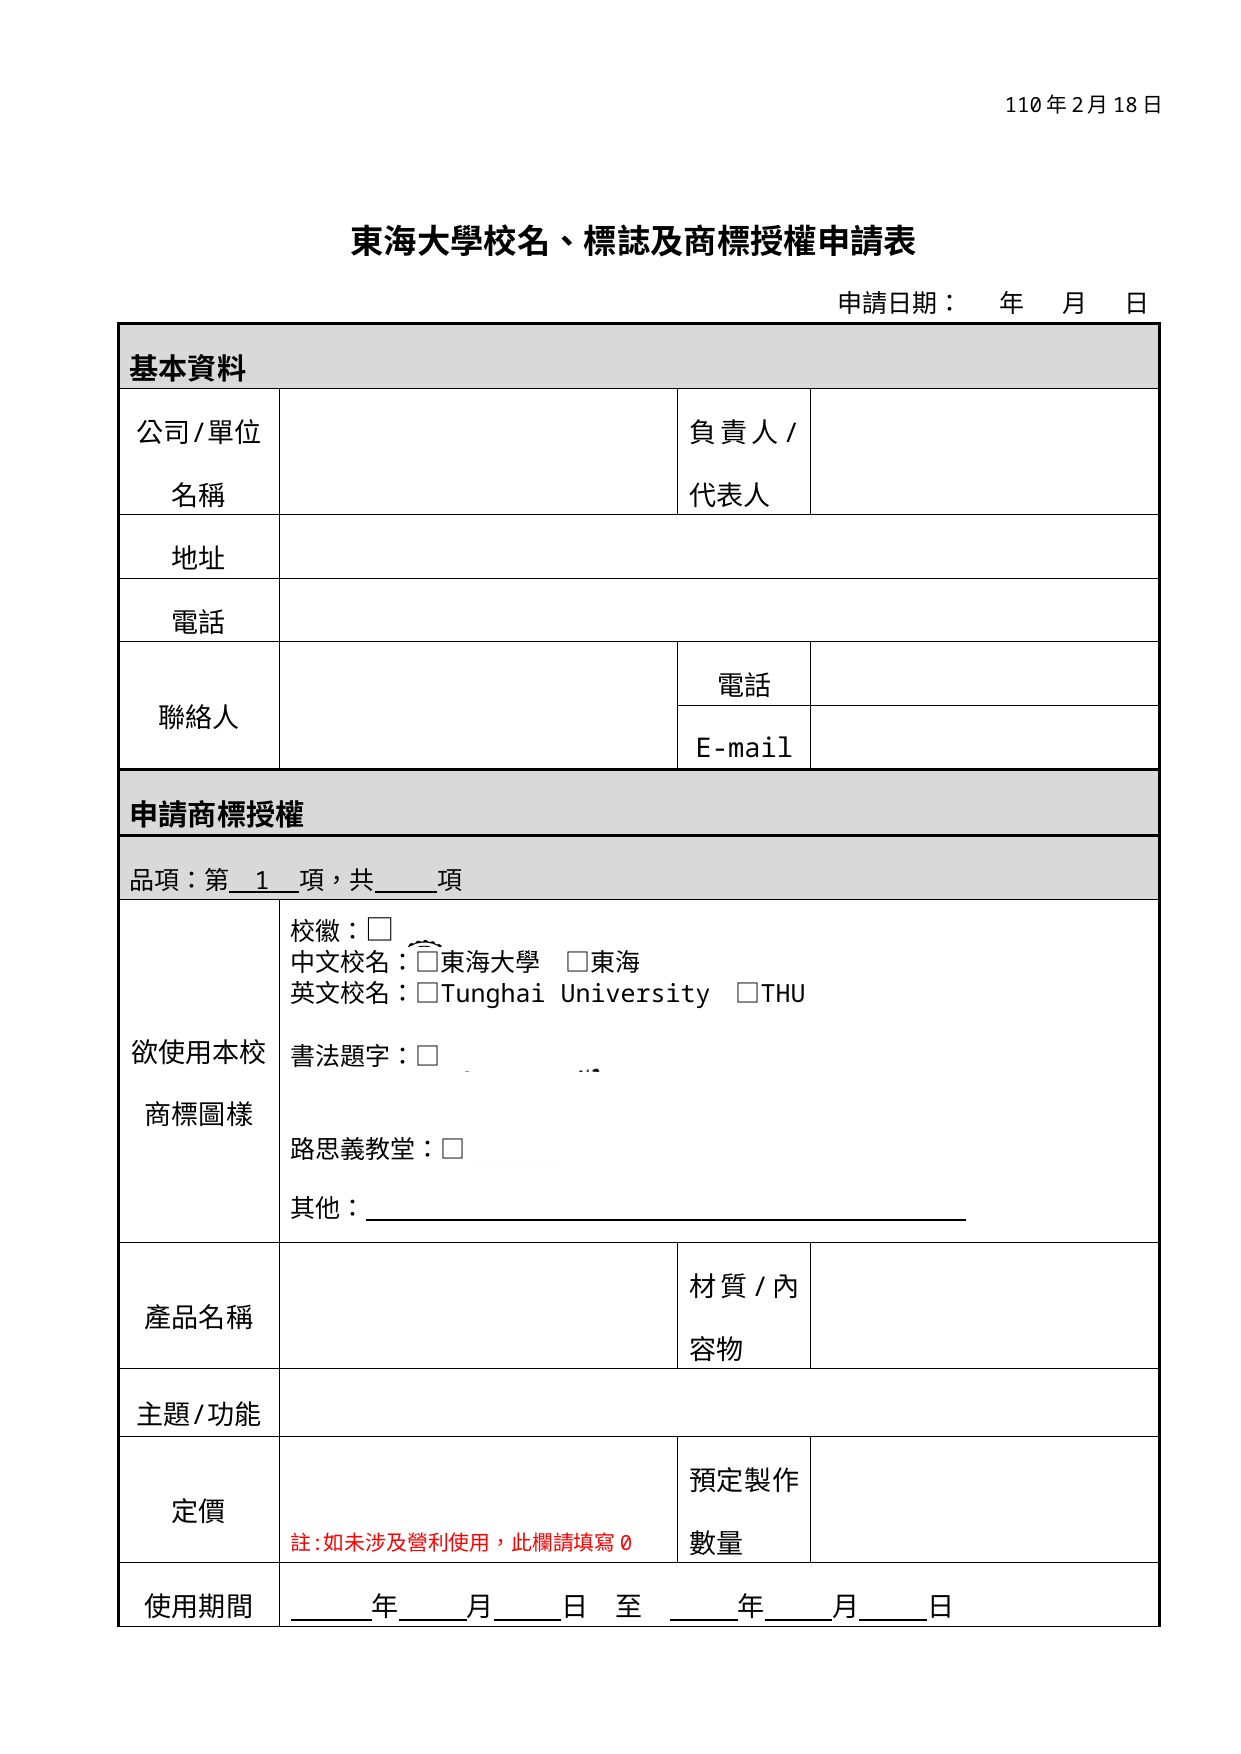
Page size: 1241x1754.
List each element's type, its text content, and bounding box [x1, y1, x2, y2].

table_cell 校徽：□ 中文校名：□東海大學 □東海 英文校名：□Tunghai University □THU 書法題字：□ 路思義教堂：□ 其他： [280, 900, 1158, 1242]
table_cell 定價 [120, 1437, 279, 1562]
table_cell [280, 515, 1158, 577]
table_cell [280, 1369, 1158, 1436]
table_cell 申請商標授權 [120, 771, 1158, 834]
table_cell 電話 [678, 642, 810, 704]
table_cell [280, 579, 1158, 641]
text 東海大學校名、標誌及商標授權申請表 [118, 197, 1149, 260]
table_cell 主題/功能 [120, 1369, 279, 1436]
table_cell 電話 [120, 579, 279, 641]
table_cell 預定製作數量 [678, 1437, 810, 1562]
table_cell 地址 [120, 515, 279, 577]
table_cell [811, 1437, 1158, 1562]
table_header 基本資料 [120, 325, 1158, 388]
table_cell [280, 1243, 677, 1368]
table_cell 聯絡人 [120, 642, 279, 768]
table_cell 公司/單位名稱 [120, 389, 279, 514]
text 申請日期： 年 月 日 [118, 260, 1149, 322]
table_cell [811, 706, 1158, 768]
table_cell [811, 1243, 1158, 1368]
table_cell 欲使用本校商標圖樣 [120, 900, 279, 1242]
table_cell [811, 642, 1158, 704]
table_cell 使用期間 [120, 1563, 279, 1626]
table_cell 材質/內容物 [678, 1243, 810, 1368]
table_cell E-mail [678, 706, 810, 768]
table_cell [811, 389, 1158, 514]
table_cell 負責人/代表人 [678, 389, 810, 514]
table_cell 品項：第 1 項，共 項 [120, 837, 1158, 899]
table_cell 註:如未涉及營利使用，此欄請填寫0 [280, 1437, 677, 1562]
table_cell [280, 389, 677, 514]
table_cell 產品名稱 [120, 1243, 279, 1368]
table_cell 年 月 日 至 年 月 日 [280, 1563, 1158, 1626]
table_cell [280, 642, 677, 768]
